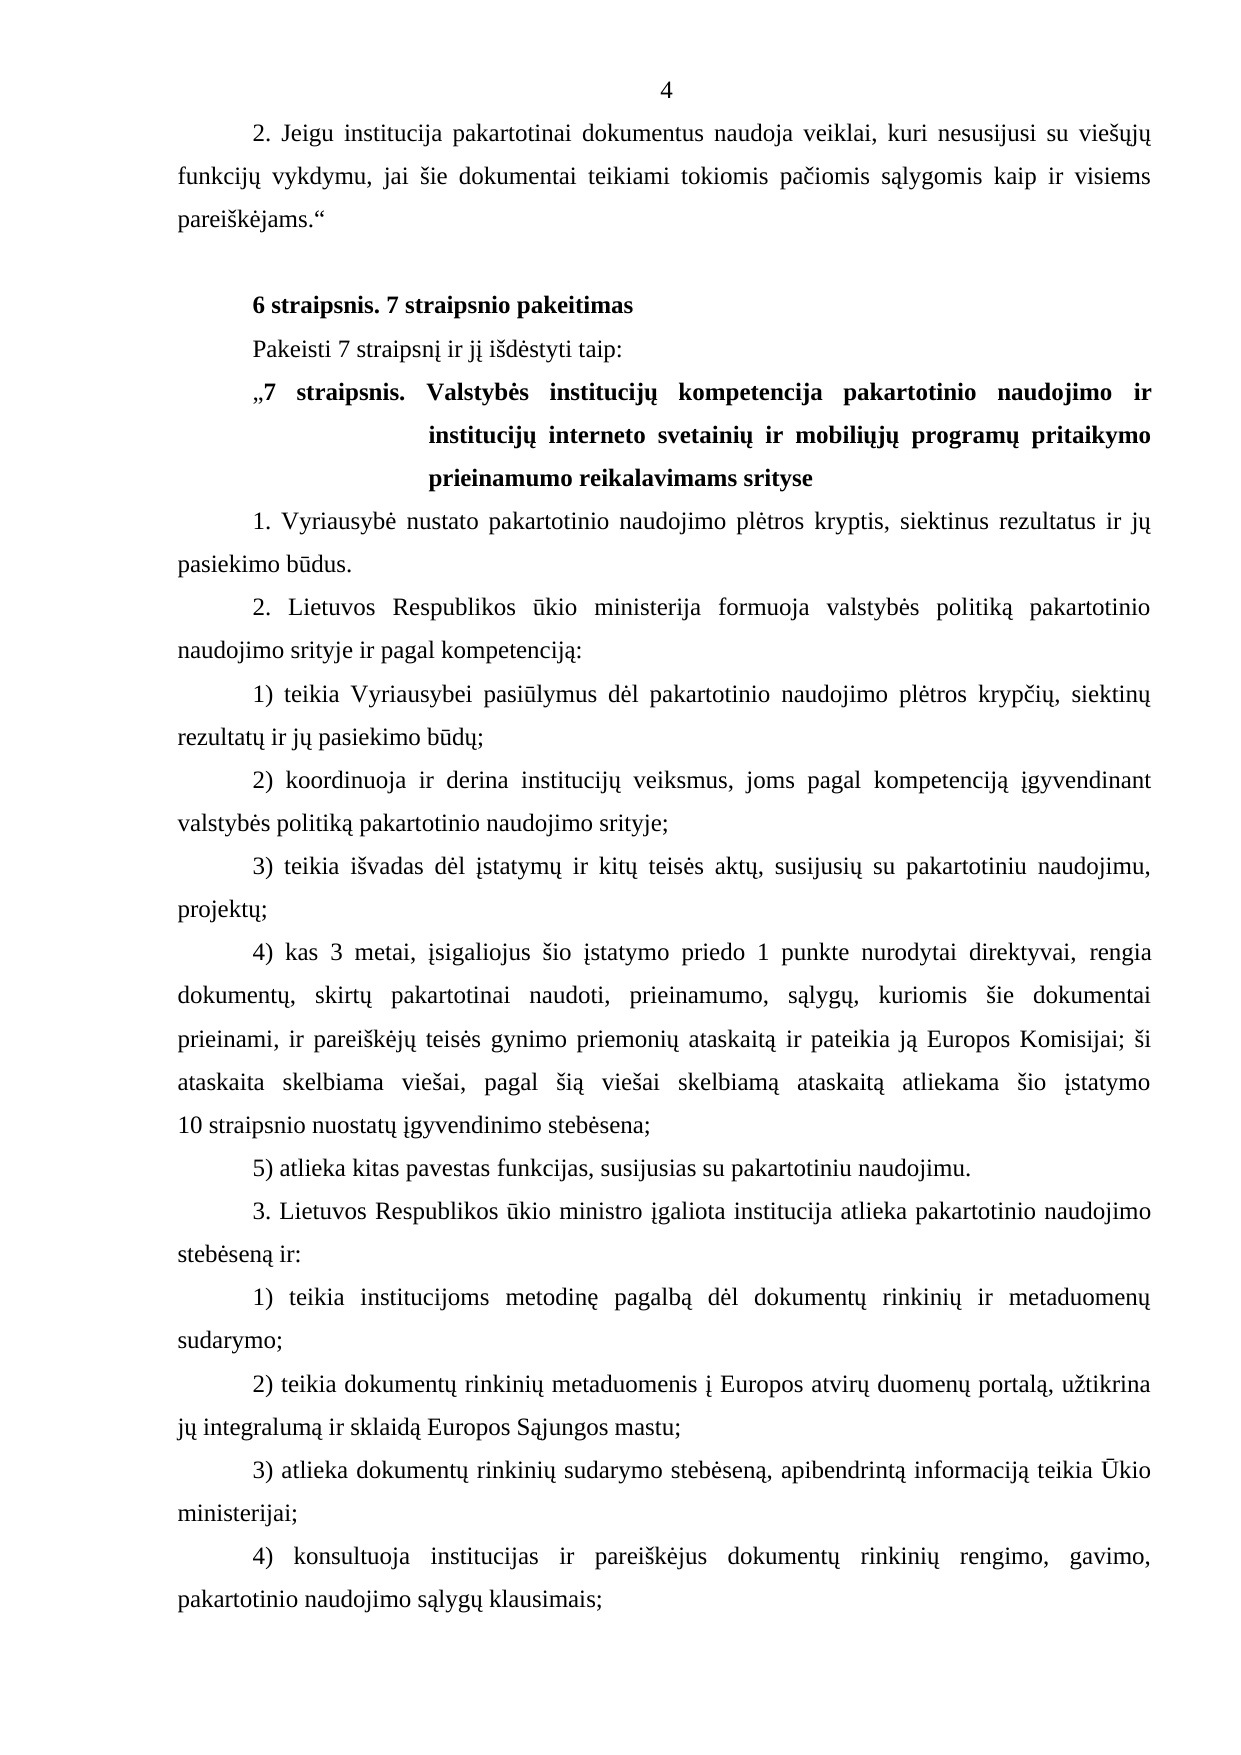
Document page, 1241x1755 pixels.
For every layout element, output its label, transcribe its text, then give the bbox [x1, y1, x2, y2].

text 3. Lietuvos Respublikos ūkio ministro įgaliota institucija atlieka pakartotinio naudojimo stebėseną ir: [177, 1196, 1152, 1268]
text 4) konsultuoja institucijas ir pareiškėjus dokumentų rinkinių rengimo, gavimo, pakartotinio naudojimo sąlygų klausimais; [177, 1541, 1152, 1613]
text 1) teikia Vyriausybei pasiūlymus dėl pakartotinio naudojimo plėtros krypčių, siektinų rezultatų ir jų pasiekimo būdų; [177, 679, 1152, 751]
text 5) atlieka kitas pavestas funkcijas, susijusias su pakartotiniu naudojimu. [177, 1153, 1152, 1182]
text 2) teikia dokumentų rinkinių metaduomenis į Europos atvirų duomenų portalą, užtikrina jų integralumą ir sklaidą Europos Sąjungos mastu; [177, 1369, 1152, 1441]
text 1) teikia institucijoms metodinę pagalbą dėl dokumentų rinkinių ir metaduomenų sudarymo; [177, 1282, 1152, 1354]
text 1. Vyriausybė nustato pakartotinio naudojimo plėtros kryptis, siektinus rezultatus ir jų pasiekimo būdus. [177, 506, 1152, 578]
text Pakeisti 7 straipsnį ir jį išdėstyti taip: [177, 334, 1152, 362]
text 2. Jeigu institucija pakartotinai dokumentus naudoja veiklai, kuri nesusijusi su viešųjų funkcijų vykdymu, jai šie dokumentai teikiami tokiomis pačiomis sąlygomis kaip ir visiems pareiškėjams.“ [177, 118, 1152, 233]
text 4) kas 3 metai, įsigaliojus šio įstatymo priedo 1 punkte nurodytai direktyvai, rengia dokumentų, skirtų pakartotinai naudoti, prieinamumo, sąlygų, kuriomis šie dokumentai prieinami, ir pareiškėjų teisės gynimo priemonių ataskaitą ir pateikia ją Europos Komisijai; ši ataskaita skelbiama viešai, pagal šią viešai skelbiamą ataskaitą atliekama šio įstatymo 10 straipsnio nuostatų įgyvendinimo stebėsena; [177, 937, 1152, 1139]
text 3) atlieka dokumentų rinkinių sudarymo stebėseną, apibendrintą informaciją teikia Ūkio ministerijai; [177, 1455, 1152, 1527]
text „7 straipsnis. Valstybės institucijų kompetencija pakartotinio naudojimo ir institucijų interneto svetainių ir mobiliųjų programų pritaikymo prieinamumo reikalavimams srityse [252, 377, 1152, 492]
text 2. Lietuvos Respublikos ūkio ministerija formuoja valstybės politiką pakartotinio naudojimo srityje ir pagal kompetenciją: [177, 592, 1152, 664]
text 2) koordinuoja ir derina institucijų veiksmus, joms pagal kompetenciją įgyvendinant valstybės politiką pakartotinio naudojimo srityje; [177, 765, 1152, 837]
text 3) teikia išvadas dėl įstatymų ir kitų teisės aktų, susijusių su pakartotiniu naudojimu, projektų; [177, 851, 1152, 923]
text 6 straipsnis. 7 straipsnio pakeitimas [177, 291, 1152, 319]
